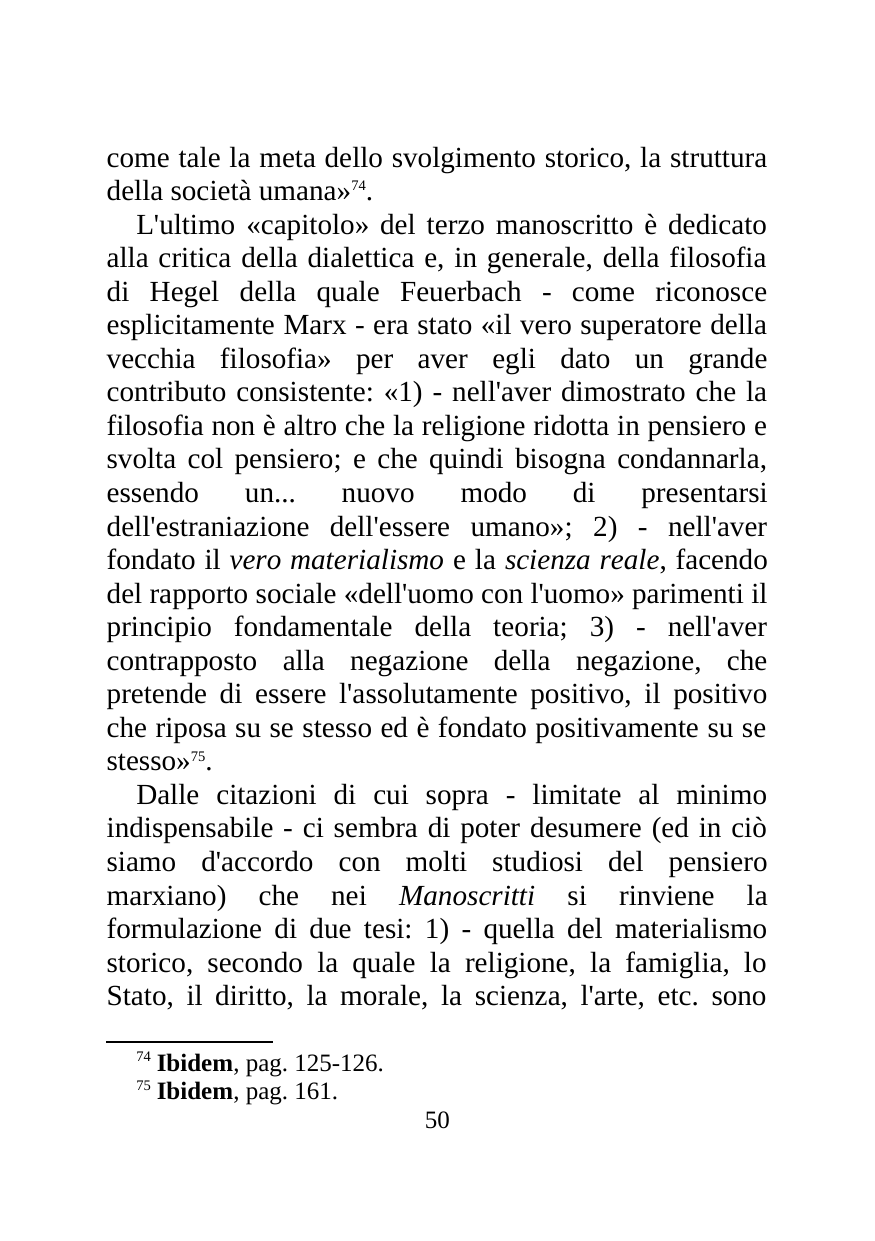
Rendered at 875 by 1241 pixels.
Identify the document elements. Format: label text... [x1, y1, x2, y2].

text Ibidem, pag. 125-126. [106, 1048, 768, 1076]
text Ibidem, pag. 161. [106, 1076, 768, 1105]
text come tale la meta dello svolgimento storico, la struttura della società umana». [106, 140, 768, 207]
text Dalle citazioni di cui sopra - limitate al minimo indispensabile - ci sembra di poter desumere (ed in ciò siamo d'accordo con molti studiosi del pensiero marxiano) che nei Manoscritti si rinviene la formulazione di due tesi: 1) - quella del materialismo storico, secondo la quale la religione, la famiglia, lo Stato, il diritto, la morale, la scienza, l'arte, etc. sono [106, 777, 768, 1012]
text L'ultimo «capitolo» del terzo manoscritto è dedicato alla critica della dialettica e, in generale, della filosofia di Hegel della quale Feuerbach - come riconosce esplicitamente Marx - era stato «il vero superatore della vecchia filosofia» per aver egli dato un grande contributo consistente: «1) - nell'aver dimostrato che la filosofia non è altro che la religione ridotta in pensiero e svolta col pensiero; e che quindi bisogna condannarla, essendo un... nuovo modo di presentarsi dell'estraniazione dell'essere umano»; 2) - nell'aver fondato il vero materialismo e la scienza reale, facendo del rapporto sociale «dell'uomo con l'uomo» parimenti il principio fondamentale della teoria; 3) - nell'aver contrapposto alla negazione della negazione, che pretende di essere l'assolutamente positivo, il positivo che riposa su se stesso ed è fondato positivamente su se stesso». [106, 207, 768, 777]
